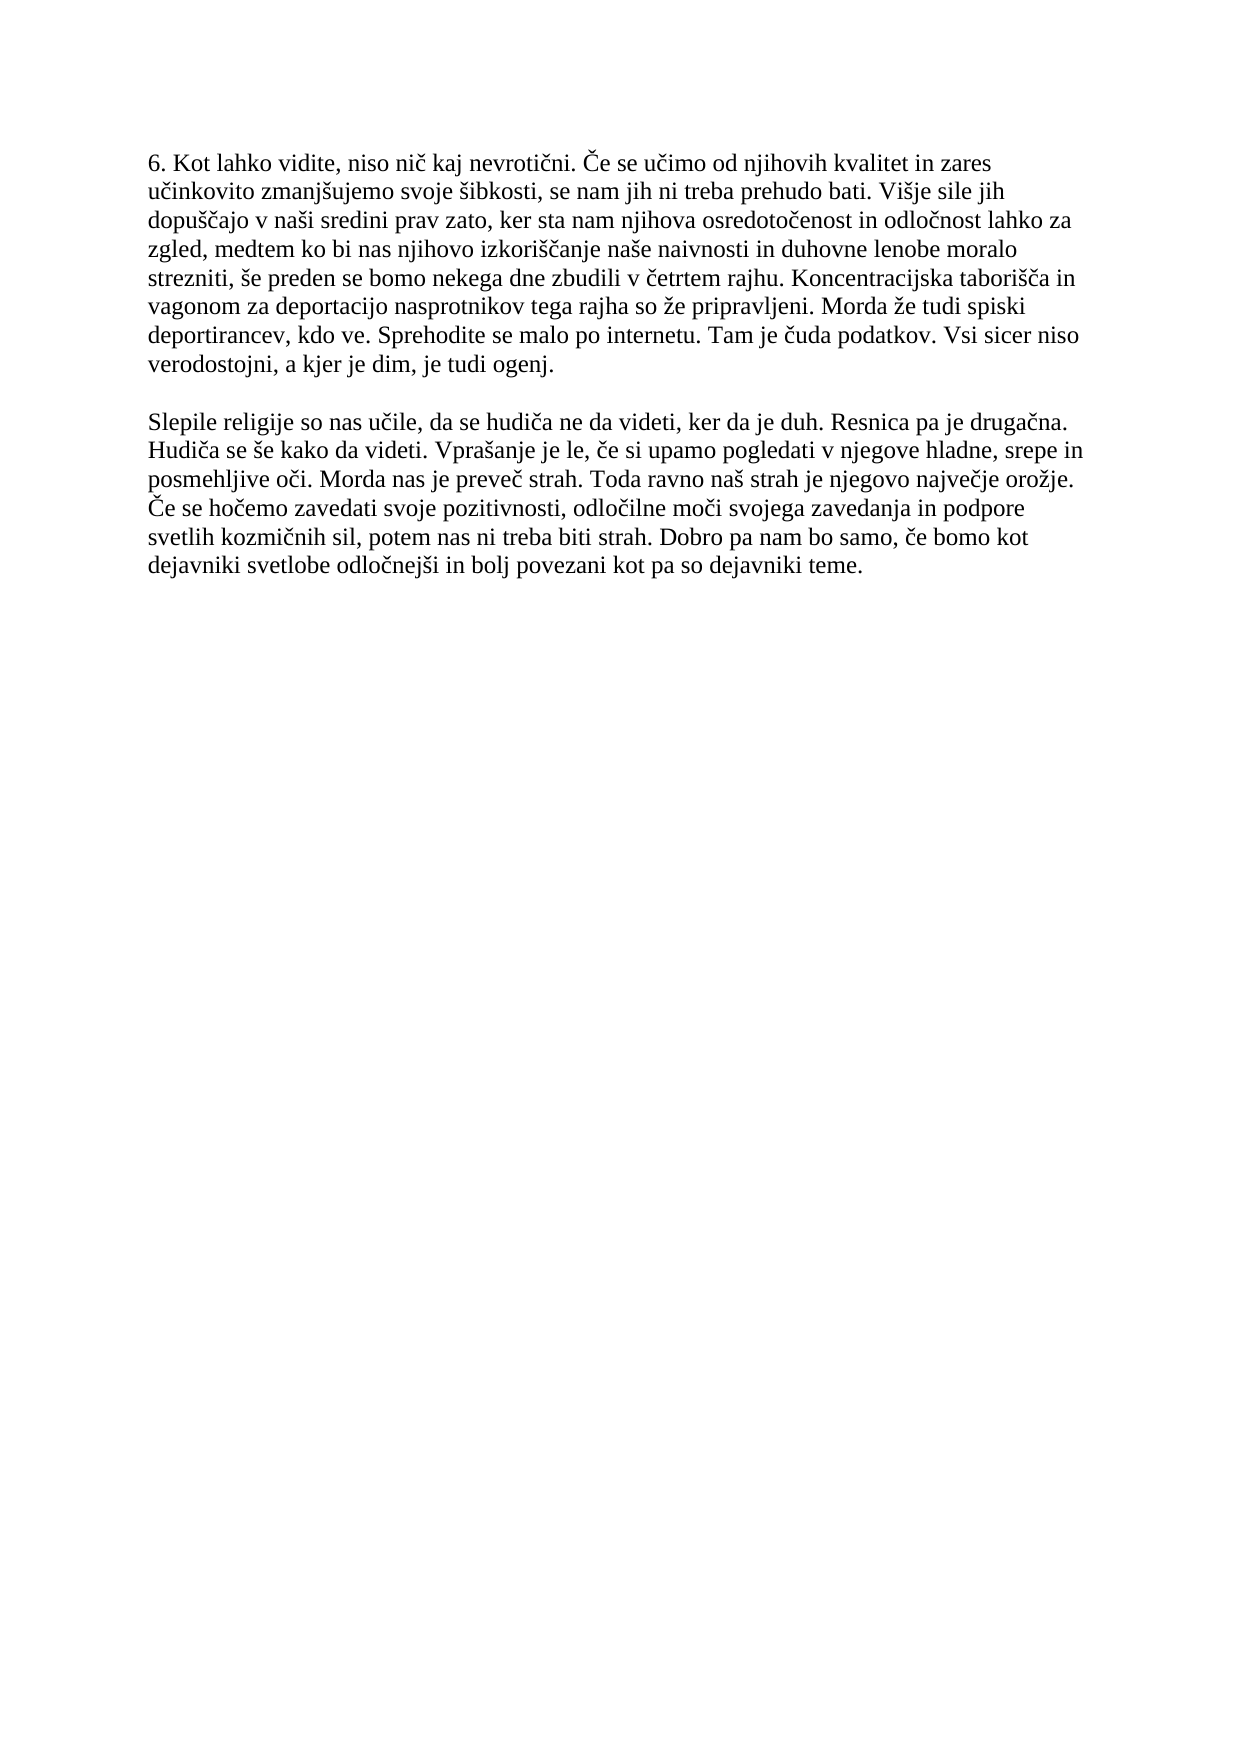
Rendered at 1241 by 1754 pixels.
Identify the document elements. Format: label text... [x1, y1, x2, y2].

text 6. Kot lahko vidite, niso nič kaj nevrotični. Če se učimo od njihovih kvalitet in zares učinkovito zmanjšujemo svoje šibkosti, se nam jih ni treba prehudo bati. Višje sile jih dopuščajo v naši sredini prav zato, ker sta nam njihova osredotočenost in odločnost lahko za zgled, medtem ko bi nas njihovo izkoriščanje naše naivnosti in duhovne lenobe moralo strezniti, še preden se bomo nekega dne zbudili v četrtem rajhu. Koncentracijska taborišča in vagonom za deportacijo nasprotnikov tega rajha so že pripravljeni. Morda že tudi spiski deportirancev, kdo ve. Sprehodite se malo po internetu. Tam je čuda podatkov. Vsi sicer niso verodostojni, a kjer je dim, je tudi ogenj. [148, 148, 1093, 378]
text Slepile religije so nas učile, da se hudiča ne da videti, ker da je duh. Resnica pa je drugačna. Hudiča se še kako da videti. Vprašanje je le, če si upamo pogledati v njegove hladne, srepe in posmehljive oči. Morda nas je preveč strah. Toda ravno naš strah je njegovo največje orožje. Če se hočemo zavedati svoje pozitivnosti, odločilne moči svojega zavedanja in podpore svetlih kozmičnih sil, potem nas ni treba biti strah. Dobro pa nam bo samo, če bomo kot dejavniki svetlobe odločnejši in bolj povezani kot pa so dejavniki teme. [148, 407, 1093, 579]
